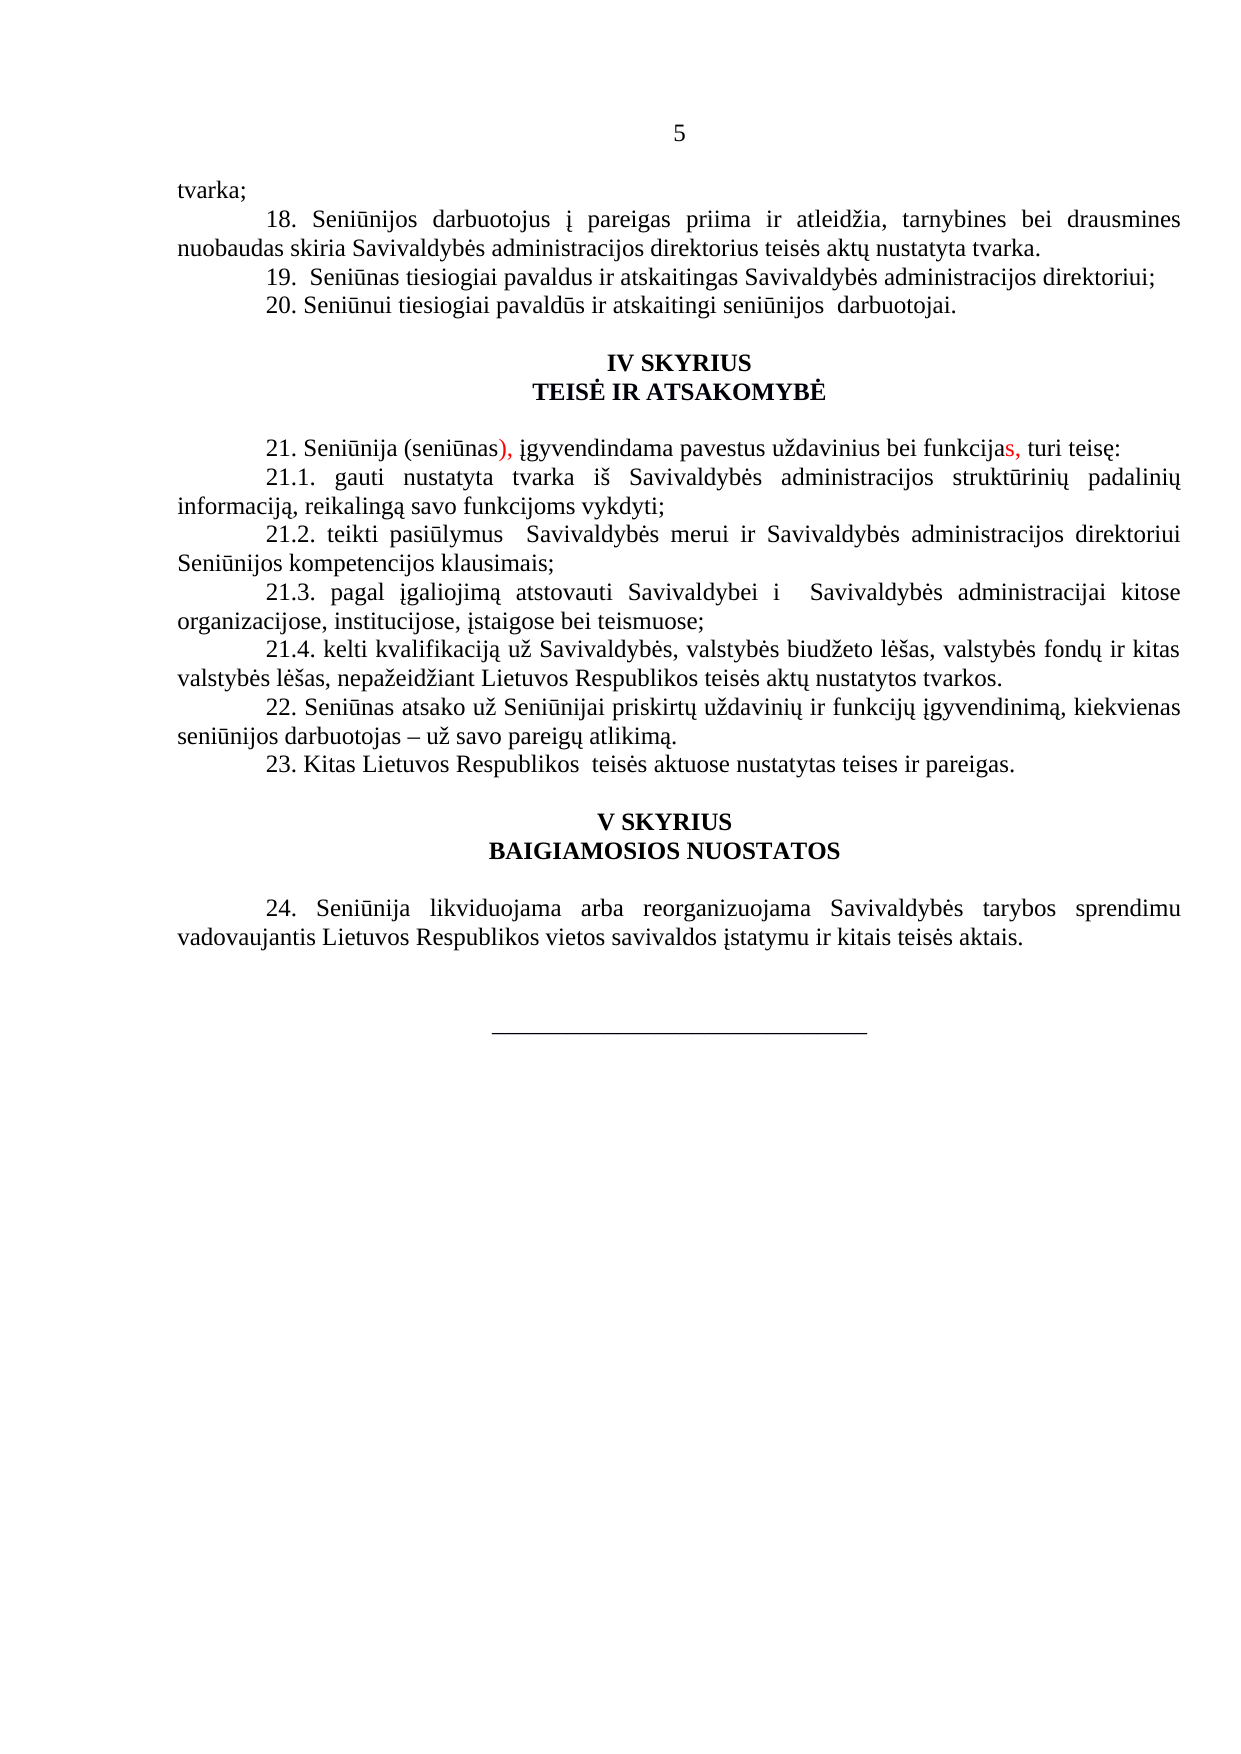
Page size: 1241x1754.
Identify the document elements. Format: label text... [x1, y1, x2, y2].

text 22. Seniūnas atsako už Seniūnijai priskirtų uždavinių ir funkcijų įgyvendinimą, kiekvienas seniūnijos darbuotojas – už savo pareigų atlikimą. [177, 692, 1182, 749]
text 21. Seniūnija (seniūnas), įgyvendindama pavestus uždavinius bei funkcijas, turi teisę: [177, 433, 1182, 462]
text IV SKYRIUS [177, 348, 1182, 377]
text 23. Kitas Lietuvos Respublikos teisės aktuose nustatytas teises ir pareigas. [177, 749, 1182, 778]
text 18. Seniūnijos darbuotojus į pareigas priima ir atleidžia, tarnybines bei drausmines nuobaudas skiria Savivaldybės administracijos direktorius teisės aktų nustatyta tvarka. [177, 204, 1182, 262]
text 24. Seniūnija likviduojama arba reorganizuojama Savivaldybės tarybos sprendimu vadovaujantis Lietuvos Respublikos vietos savivaldos įstatymu ir kitais teisės aktais. [177, 893, 1182, 951]
text 21.4. kelti kvalifikaciją už Savivaldybės, valstybės biudžeto lėšas, valstybės fondų ir kitas valstybės lėšas, nepažeidžiant Lietuvos Respublikos teisės aktų nustatytos tvarkos. [177, 634, 1182, 692]
text 20. Seniūnui tiesiogiai pavaldūs ir atskaitingi seniūnijos darbuotojai. [177, 291, 1182, 319]
text 19. Seniūnas tiesiogiai pavaldus ir atskaitingas Savivaldybės administracijos direktoriui; [177, 262, 1182, 291]
text tvarka; [177, 176, 1182, 204]
text 21.3. pagal įgaliojimą atstovauti Savivaldybei i Savivaldybės administracijai kitose organizacijose, institucijose, įstaigose bei teismuose; [177, 577, 1182, 634]
text TEISĖ IR ATSAKOMYBĖ [177, 377, 1182, 406]
text 21.2. teikti pasiūlymus Savivaldybės merui ir Savivaldybės administracijos direktoriui Seniūnijos kompetencijos klausimais; [177, 519, 1182, 577]
text BAIGIAMOSIOS NUOSTATOS [147, 836, 1182, 864]
text ______________________________ [177, 1008, 1182, 1037]
text V SKYRIUS [147, 807, 1182, 836]
text 21.1. gauti nustatyta tvarka iš Savivaldybės administracijos struktūrinių padalinių informaciją, reikalingą savo funkcijoms vykdyti; [177, 462, 1182, 519]
